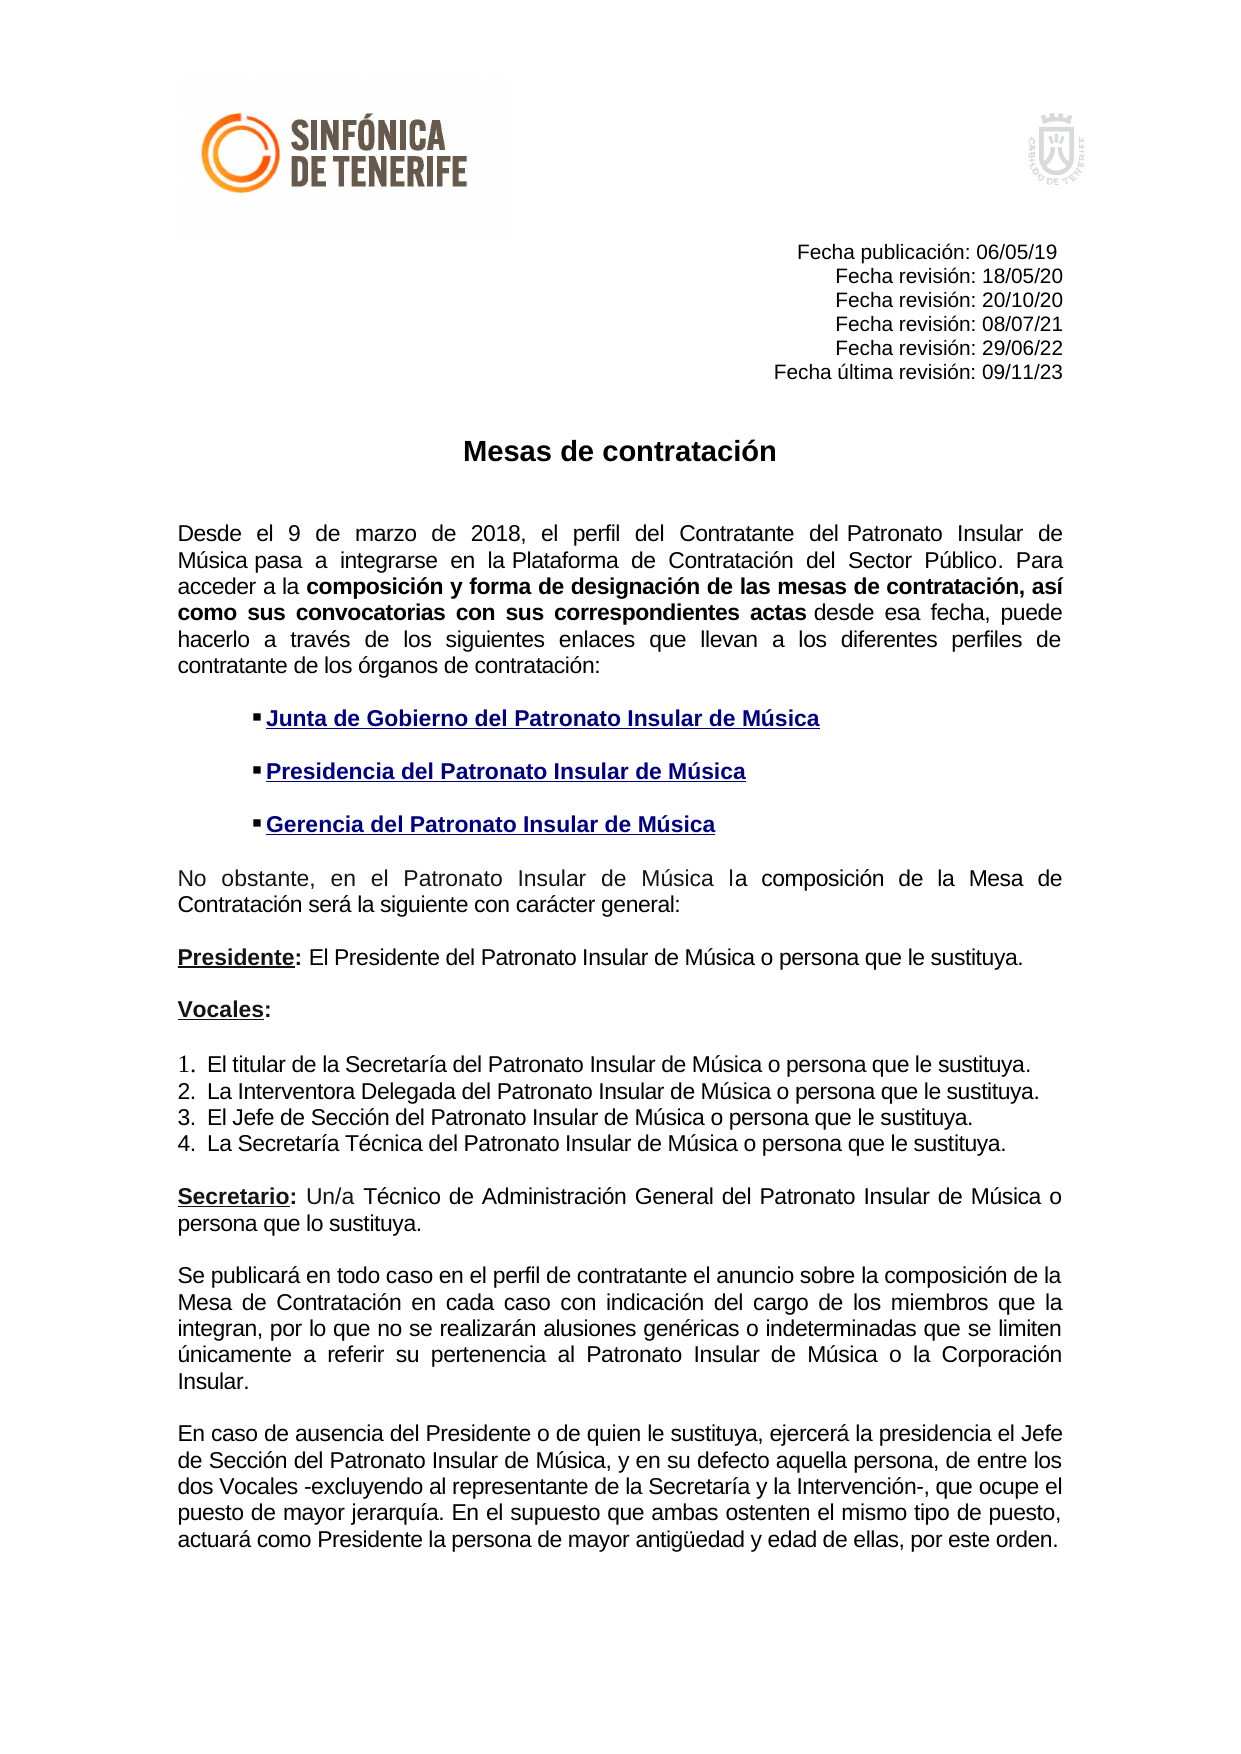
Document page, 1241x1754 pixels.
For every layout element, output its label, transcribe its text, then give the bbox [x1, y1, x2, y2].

text En caso de ausencia del Presidente o de quien le sustituya, ejercerá la presidencia el Jefe de Sección del Patronato Insular de Música, y en su defecto aquella persona, de entre los dos Vocales -excluyendo al representante de la Secretaría y la Intervención-, que ocupe el puesto de mayor jerarquía. En el supuesto que ambas ostenten el mismo tipo de puesto, actuará como Presidente la persona de mayor antigüedad y edad de ellas, por este orden. [177, 1420, 1063, 1552]
picture [1028, 113, 1085, 185]
text Presidente: El Presidente del Patronato Insular de Música o persona que le sustituya. [177, 943, 1063, 970]
list Gerencia del Patronato Insular de Música [251, 811, 1063, 838]
text Secretario: Un/a Técnico de Administración General del Patronato Insular de Música o persona que lo sustituya. [177, 1183, 1063, 1236]
list Presidencia del Patronato Insular de Música [251, 758, 1063, 785]
text Desde el 9 de marzo de 2018, el perfil del Contratante del Patronato Insular de Música pasa a integrarse en la Plataforma de Contratación del Sector Público. Para acceder a la composición y forma de designación de las mesas de contratación, así como sus convocatorias con sus correspondientes actas desde esa fecha, puede hacerlo a través de los siguientes enlaces que llevan a los diferentes perfiles de contratante de los órganos de contratación: [177, 520, 1063, 678]
picture [177, 73, 510, 240]
list La Secretaría Técnica del Patronato Insular de Música o persona que le sustituya. [177, 1130, 1063, 1157]
list Junta de Gobierno del Patronato Insular de Música [251, 705, 1063, 732]
text Vocales: [177, 996, 1063, 1023]
list La Interventora Delegada del Patronato Insular de Música o persona que le sustituya. [177, 1078, 1063, 1104]
text Mesas de contratación [177, 434, 1063, 468]
text No obstante, en el Patronato Insular de Música la composición de la Mesa de Contratación será la siguiente con carácter general: [177, 864, 1063, 917]
list El titular de la Secretaría del Patronato Insular de Música o persona que le sustituya. [177, 1049, 1063, 1078]
text Se publicará en todo caso en el perfil de contratante el anuncio sobre la composición de la Mesa de Contratación en cada caso con indicación del cargo de los miembros que la integran, por lo que no se realizarán alusiones genéricas o indeterminadas que se limiten únicamente a referir su pertenencia al Patronato Insular de Música o la Corporación Insular. [177, 1262, 1063, 1394]
list El Jefe de Sección del Patronato Insular de Música o persona que le sustituya. [177, 1104, 1063, 1130]
